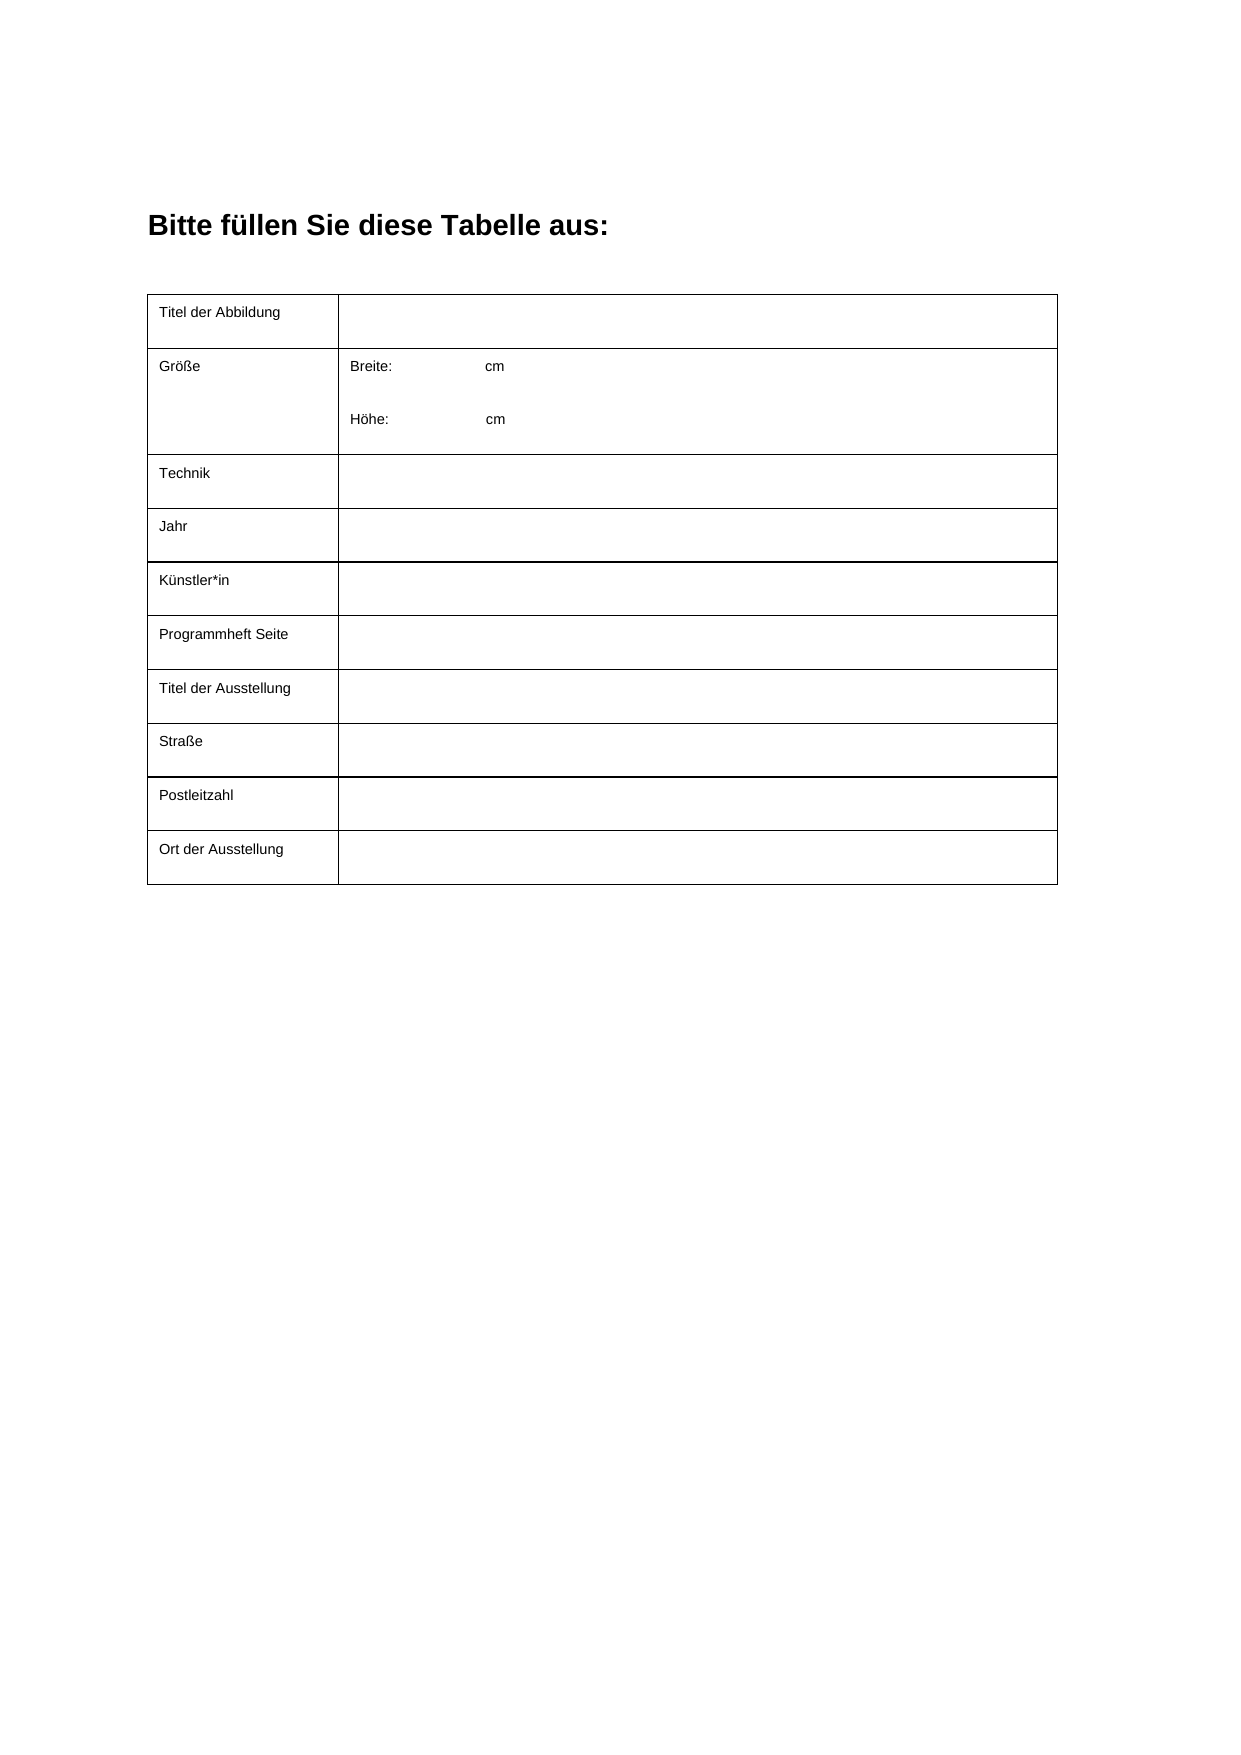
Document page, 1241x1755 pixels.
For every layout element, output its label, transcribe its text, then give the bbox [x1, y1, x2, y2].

table_cell [339, 509, 1057, 561]
table_cell Ort der Ausstellung [148, 831, 338, 884]
table_cell Breite: cm Höhe: cm [339, 349, 1057, 454]
table_cell Titel der Ausstellung [148, 670, 338, 723]
table_cell Künstler*in [148, 563, 338, 615]
text Bitte füllen Sie diese Tabelle aus: [148, 207, 1093, 241]
table_cell [339, 670, 1057, 723]
table_cell [339, 831, 1057, 884]
table_cell [339, 616, 1057, 669]
table_cell [339, 563, 1057, 615]
table_cell [339, 778, 1057, 830]
table_cell Straße [148, 724, 338, 776]
table_cell Technik [148, 455, 338, 508]
table_cell Postleitzahl [148, 778, 338, 830]
table_header [339, 295, 1057, 347]
table_header Titel der Abbildung [148, 295, 338, 347]
table_cell [339, 724, 1057, 776]
table_cell Programmheft Seite [148, 616, 338, 669]
table_cell [339, 455, 1057, 508]
table_cell Größe [148, 349, 338, 454]
table_cell Jahr [148, 509, 338, 561]
